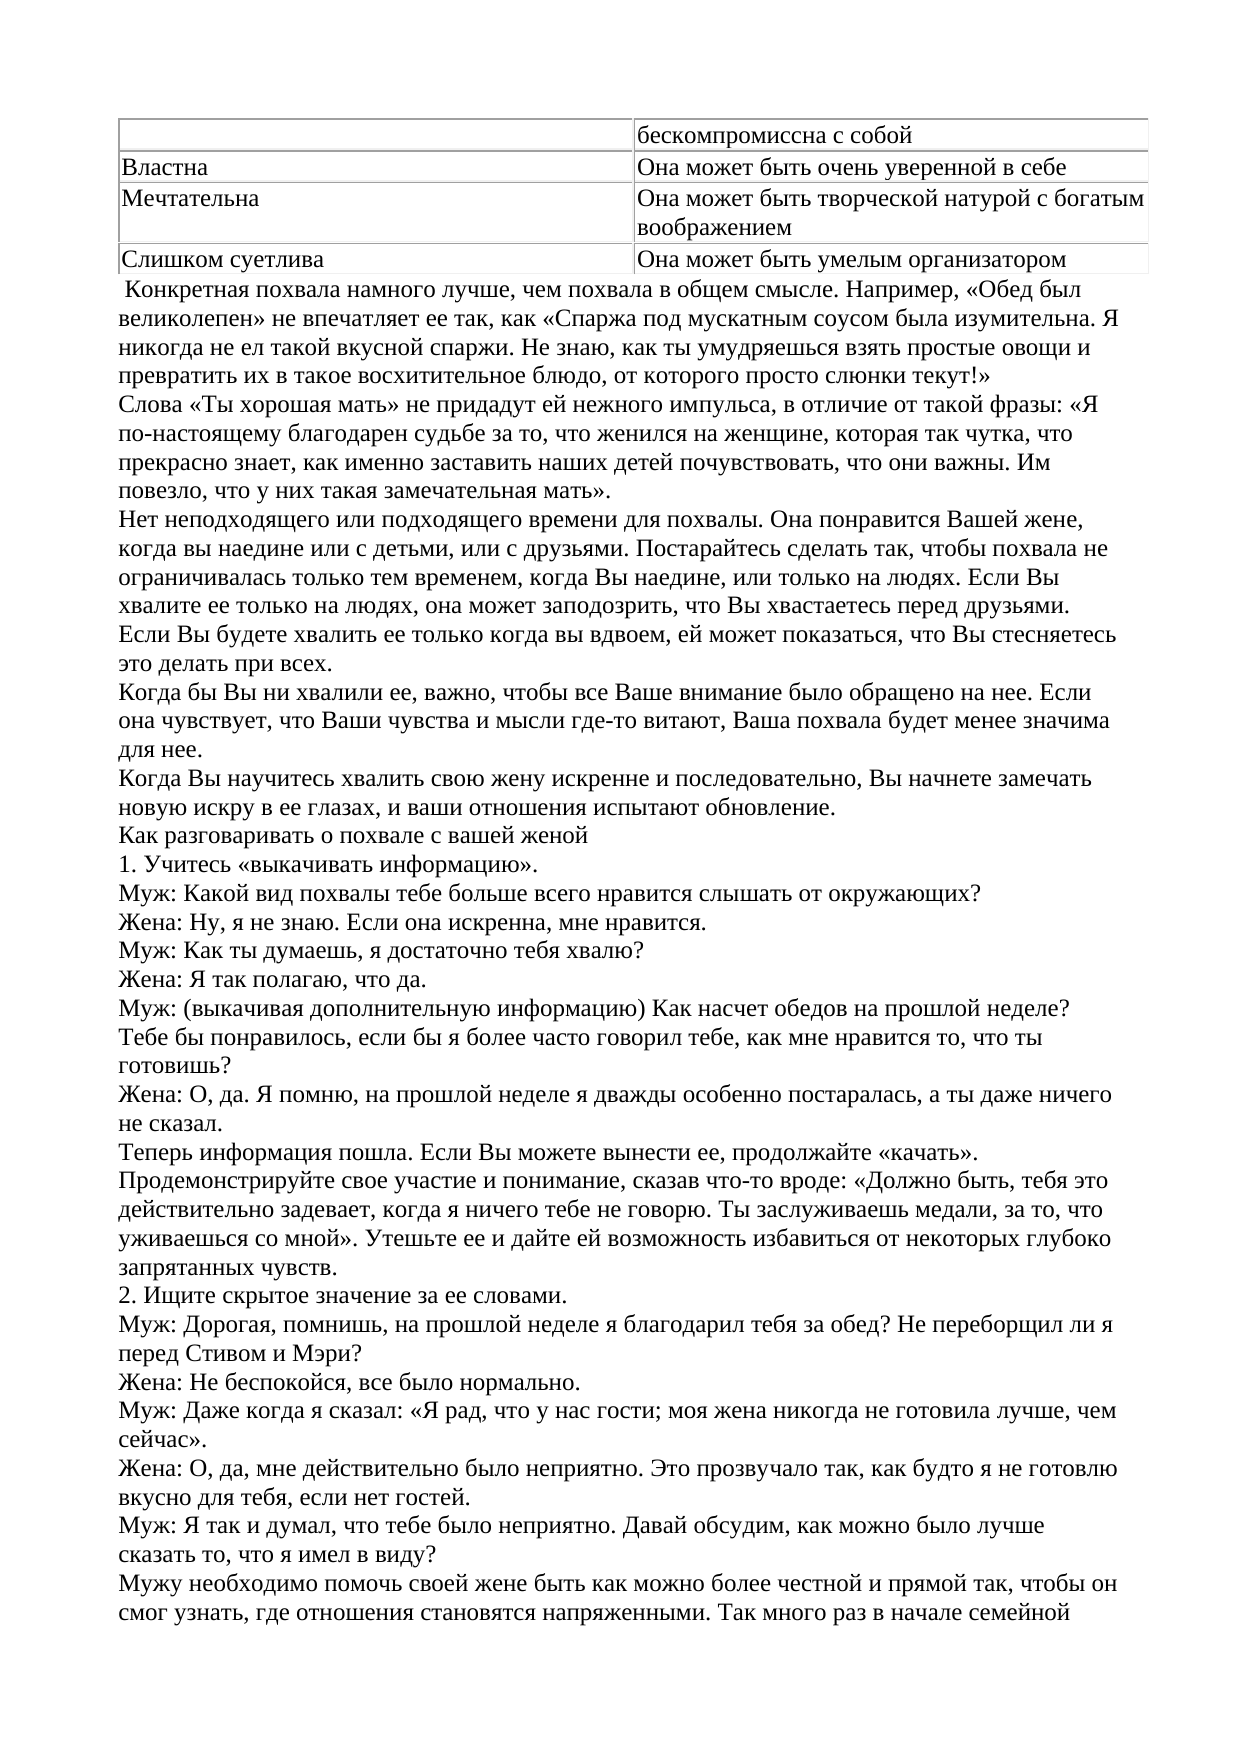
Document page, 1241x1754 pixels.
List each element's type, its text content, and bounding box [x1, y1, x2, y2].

table_cell [120, 120, 632, 148]
table_cell Она может быть умелым организатором [635, 244, 1148, 273]
text Как разговаривать о похвале с вашей женой [118, 821, 1122, 849]
text Жена: Ну, я не знаю. Если она искренна, мне нравится. [118, 907, 1122, 936]
text 2. Ищите скрытое значение за ее словами. [118, 1281, 1122, 1309]
text Когда бы Вы ни хвалили ее, важно, чтобы все Ваше внимание было обращено на нее. Если она чувствует, что Ваши чувства и мысли где-то витают, Ваша похвала будет менее значима для нее. [118, 677, 1122, 763]
text Муж: (выкачивая дополнительную информацию) Как насчет обедов на прошлой неделе? Тебе бы понравилось, если бы я более часто говорил тебе, как мне нравится то, что ты готовишь? [118, 993, 1122, 1079]
text Муж: Дорогая, помнишь, на прошлой неделе я благодарил тебя за обед? Не переборщил ли я перед Стивом и Мэри? [118, 1309, 1122, 1367]
table_cell Слишком суетлива [120, 244, 632, 273]
text Мужу необходимо помочь своей жене быть как можно более честной и прямой так, чтобы он смог узнать, где отношения становятся напряженными. Так много раз в начале семейной [118, 1568, 1122, 1626]
text Когда Вы научитесь хвалить свою жену искренне и пос­ледовательно, Вы начнете замечать новую искру в ее гла­зах, и ваши отношения испытают обновление. [118, 763, 1122, 821]
table_cell Она может быть очень уверенной в себе [635, 152, 1148, 180]
text Муж: Как ты думаешь, я достаточно тебя хвалю? [118, 936, 1122, 964]
text Муж: Какой вид похвалы тебе больше всего нравится слы­шать от окружающих? [118, 878, 1122, 907]
text Муж: Я так и думал, что тебе было неприятно. Давай обсу­дим, как можно было лучше сказать то, что я имел в виду? [118, 1511, 1122, 1568]
text 1. Учитесь «выкачивать информацию». [118, 849, 1122, 878]
text Конкретная похвала намного лучше, чем похвала в общем смысле. Например, «Обед был великолепен» не впе­чатляет ее так, как «Спаржа под мускатным соусом была изумительна. Я никогда не ел такой вкусной спаржи. Не знаю, как ты умудряешься взять простые овощи и превра­тить их в такое восхитительное блюдо, от которого про­сто слюнки текут!» [118, 274, 1122, 389]
table_cell Она может быть творческой натурой с богатым воображением [635, 183, 1148, 241]
text Жена: Не беспокойся, все было нормально. [118, 1367, 1122, 1396]
text Жена: О, да. Я помню, на прошлой неделе я дважды особенно постаралась, а ты даже ничего не сказал. [118, 1079, 1122, 1137]
table_cell Властна [120, 152, 632, 180]
text Теперь информация пошла. Если Вы можете вынести ее, продолжайте «качать». Продемонстрируйте свое учас­тие и понимание, сказав что-то вроде: «Должно быть, тебя это действительно задевает, когда я ничего тебе не говорю. Ты заслуживаешь медали, за то, что уживаешься со мной». Утешьте ее и дайте ей возможность избавиться от некоторых глубоко запрятанных чувств. [118, 1137, 1122, 1281]
text Жена: Я так полагаю, что да. [118, 964, 1122, 993]
text Муж: Даже когда я сказал: «Я рад, что у нас гости; моя жена никогда не готовила лучше, чем сейчас». [118, 1396, 1122, 1453]
text Слова «Ты хорошая мать» не придадут ей нежного им­пульса, в отличие от такой фразы: «Я по-настоящему бла­годарен судьбе за то, что женился на женщине, которая так чутка, что прекрасно знает, как именно заставить на­ших детей почувствовать, что они важны. Им повезло, что у них такая замечательная мать». [118, 389, 1122, 504]
table_cell Мечтательна [120, 183, 632, 241]
text Жена: О, да, мне действительно было неприятно. Это прозву­чало так, как будто я не готовлю вкусно для тебя, если нет гостей. [118, 1453, 1122, 1511]
table_cell бескомпромиссна с собой [635, 120, 1148, 148]
text Нет неподходящего или подходящего времени для похва­лы. Она понравится Вашей жене, когда вы наедине или с детьми, или с друзьями. Постарайтесь сделать так, чтобы похвала не ограничивалась только тем временем, когда Вы наедине, или только на людях. Если Вы хвалите ее только на людях, она может заподозрить, что Вы хвастаетесь перед друзьями. Если Вы будете хвалить ее только когда вы вдвоем, ей может показаться, что Вы стесняетесь это делать при всех. [118, 504, 1122, 677]
